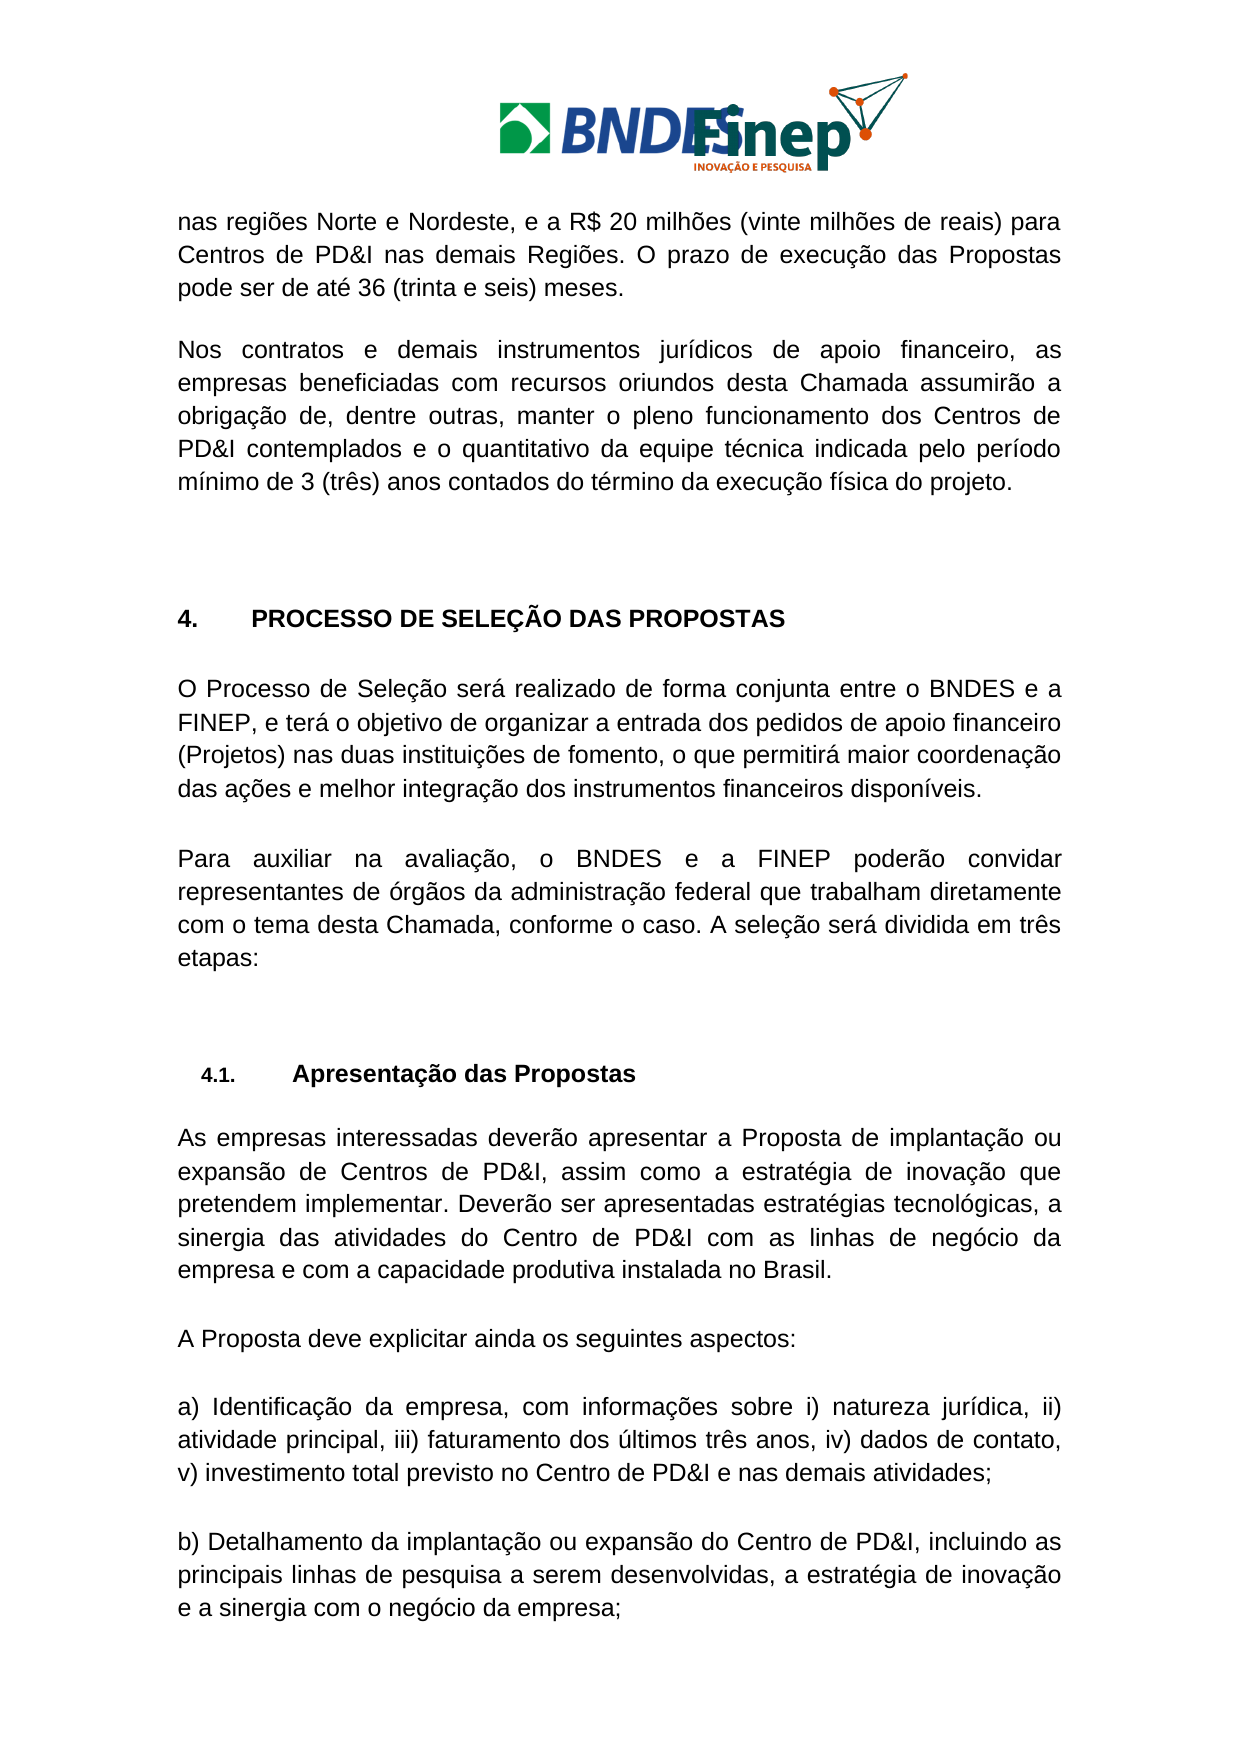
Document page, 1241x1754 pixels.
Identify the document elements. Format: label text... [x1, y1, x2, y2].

text a) Identificação da empresa, com informações sobre i) natureza jurídica, ii) atividade principal, iii) faturamento dos últimos três anos, iv) dados de contato, v) investimento total previsto no Centro de PD&I e nas demais atividades; [177, 1392, 1063, 1487]
list Apresentação das Propostas [201, 1059, 1063, 1088]
list PROCESSO DE SELEÇÃO DAS PROPOSTAS [177, 604, 1063, 633]
text Nos contratos e demais instrumentos jurídicos de apoio financeiro, as empresas beneficiadas com recursos oriundos desta Chamada assumirão a obrigação de, dentre outras, manter o pleno funcionamento dos Centros de PD&I contemplados e o quantitativo da equipe técnica indicada pelo período mínimo de 3 (três) anos contados do término da execução física do projeto. [177, 335, 1063, 496]
text A Proposta deve explicitar ainda os seguintes aspectos: [177, 1324, 1063, 1353]
text Para auxiliar na avaliação, o BNDES e a FINEP poderão convidar representantes de órgãos da administração federal que trabalham diretamente com o tema desta Chamada, conforme o caso. A seleção será dividida em três etapas: [177, 844, 1063, 972]
text As empresas interessadas deverão apresentar a Proposta de implantação ou expansão de Centros de PD&I, assim como a estratégia de inovação que pretendem implementar. Deverão ser apresentadas estratégias tecnológicas, a sinergia das atividades do Centro de PD&I com as linhas de negócio da empresa e com a capacidade produtiva instalada no Brasil. [177, 1123, 1063, 1284]
text O Processo de Seleção será realizado de forma conjunta entre o BNDES e a FINEP, e terá o objetivo de organizar a entrada dos pedidos de apoio financeiro (Projetos) nas duas instituições de fomento, o que permitirá maior coordenação das ações e melhor integração dos instrumentos financeiros disponíveis. [177, 674, 1063, 802]
text nas regiões Norte e Nordeste, e a R$ 20 milhões (vinte milhões de reais) para Centros de PD&I nas demais Regiões. O prazo de execução das Propostas pode ser de até 36 (trinta e seis) meses. [177, 207, 1063, 302]
text b) Detalhamento da implantação ou expansão do Centro de PD&I, incluindo as principais linhas de pesquisa a serem desenvolvidas, a estratégia de inovação e a sinergia com o negócio da empresa; [177, 1527, 1063, 1622]
